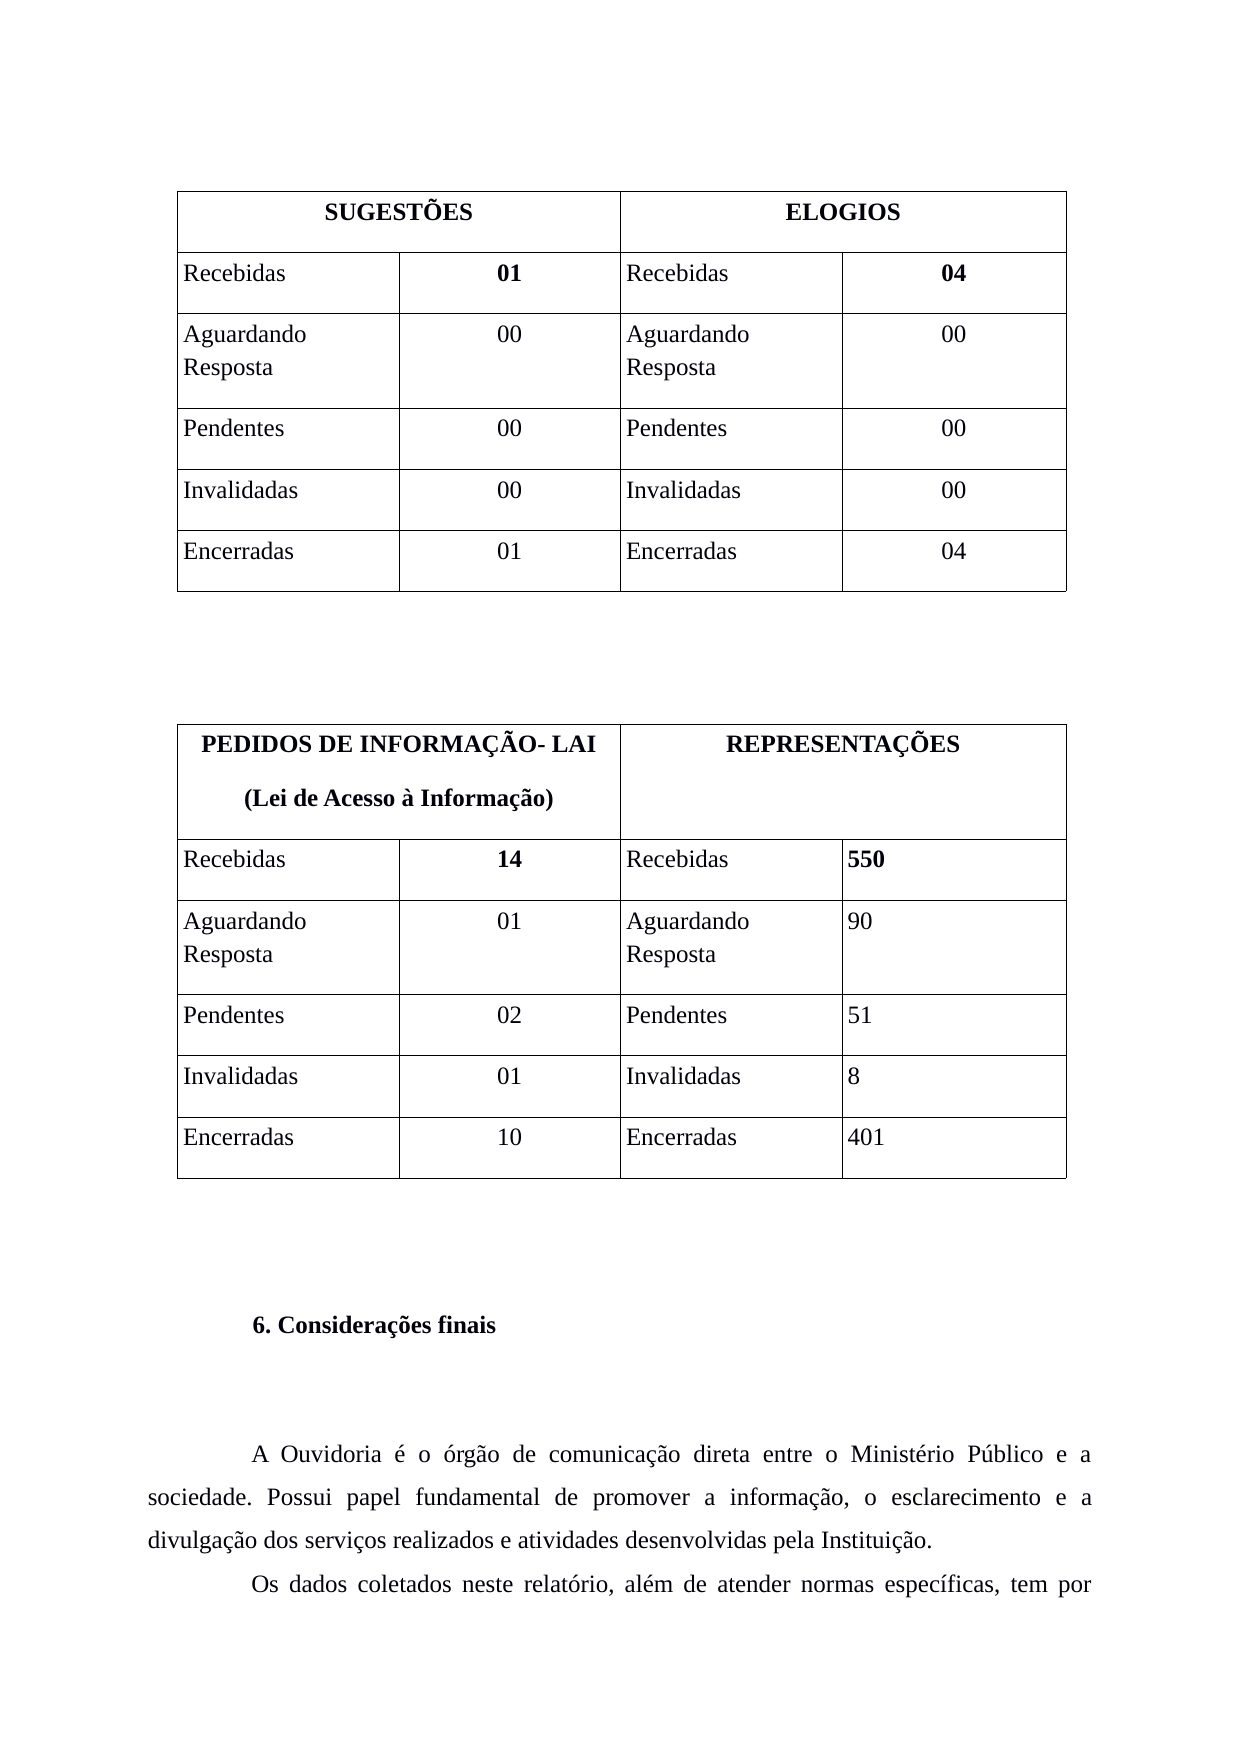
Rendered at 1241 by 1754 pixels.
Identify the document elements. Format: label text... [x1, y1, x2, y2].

table_cell Pendentes [178, 409, 399, 469]
table_cell Aguardando Resposta [178, 901, 399, 994]
table_header PEDIDOS DE INFORMAÇÃO- LAI (Lei de Acesso à Informação) [178, 725, 620, 838]
table_cell 01 [400, 253, 620, 313]
table_cell 14 [400, 840, 620, 900]
table_cell Encerradas [178, 1118, 399, 1178]
table_cell 00 [843, 470, 1066, 530]
table_header ELOGIOS [621, 192, 1066, 252]
table_cell 00 [400, 314, 620, 407]
table_cell 401 [843, 1118, 1066, 1178]
table_cell Invalidadas [178, 470, 399, 530]
table_cell Invalidadas [621, 1056, 842, 1117]
list 6. Considerações finais [252, 1310, 1093, 1339]
table_cell Pendentes [621, 995, 842, 1055]
table_cell Aguardando Resposta [621, 314, 842, 407]
table_cell Encerradas [621, 531, 842, 591]
table_cell 51 [843, 995, 1066, 1055]
table_cell Pendentes [621, 409, 842, 469]
table_cell Aguardando Resposta [621, 901, 842, 994]
table_cell 01 [400, 531, 620, 591]
table_cell 01 [400, 1056, 620, 1117]
table_cell Pendentes [178, 995, 399, 1055]
table_cell 02 [400, 995, 620, 1055]
table_cell Invalidadas [178, 1056, 399, 1117]
table_cell 04 [843, 253, 1066, 313]
table_cell 00 [400, 470, 620, 530]
table_cell 00 [843, 409, 1066, 469]
table_cell Encerradas [621, 1118, 842, 1178]
table_header SUGESTÕES [178, 192, 620, 252]
table_cell Invalidadas [621, 470, 842, 530]
table_cell 00 [843, 314, 1066, 407]
table_cell Recebidas [178, 253, 399, 313]
table_cell 550 [843, 840, 1066, 900]
table_cell 10 [400, 1118, 620, 1178]
table_cell 00 [400, 409, 620, 469]
list A Ouvidoria é o órgão de comunicação direta entre o Ministério Público e a sociedade. Possui papel fundamental de promover a informação, o esclarecimento e a divulgação dos serviços realizados e atividades desenvolvidas pela Instituição. [148, 1439, 1093, 1554]
table_cell 04 [843, 531, 1066, 591]
table_cell 8 [843, 1056, 1066, 1117]
table_cell Recebidas [621, 253, 842, 313]
table_cell Recebidas [621, 840, 842, 900]
table_cell Aguardando Resposta [178, 314, 399, 407]
table_cell 01 [400, 901, 620, 994]
list Os dados coletados neste relatório, além de atender normas específicas, tem por [148, 1569, 1093, 1597]
table_cell Recebidas [178, 840, 399, 900]
table_cell 90 [843, 901, 1066, 994]
table_cell Encerradas [178, 531, 399, 591]
table_header REPRESENTAÇÕES [621, 725, 1066, 838]
